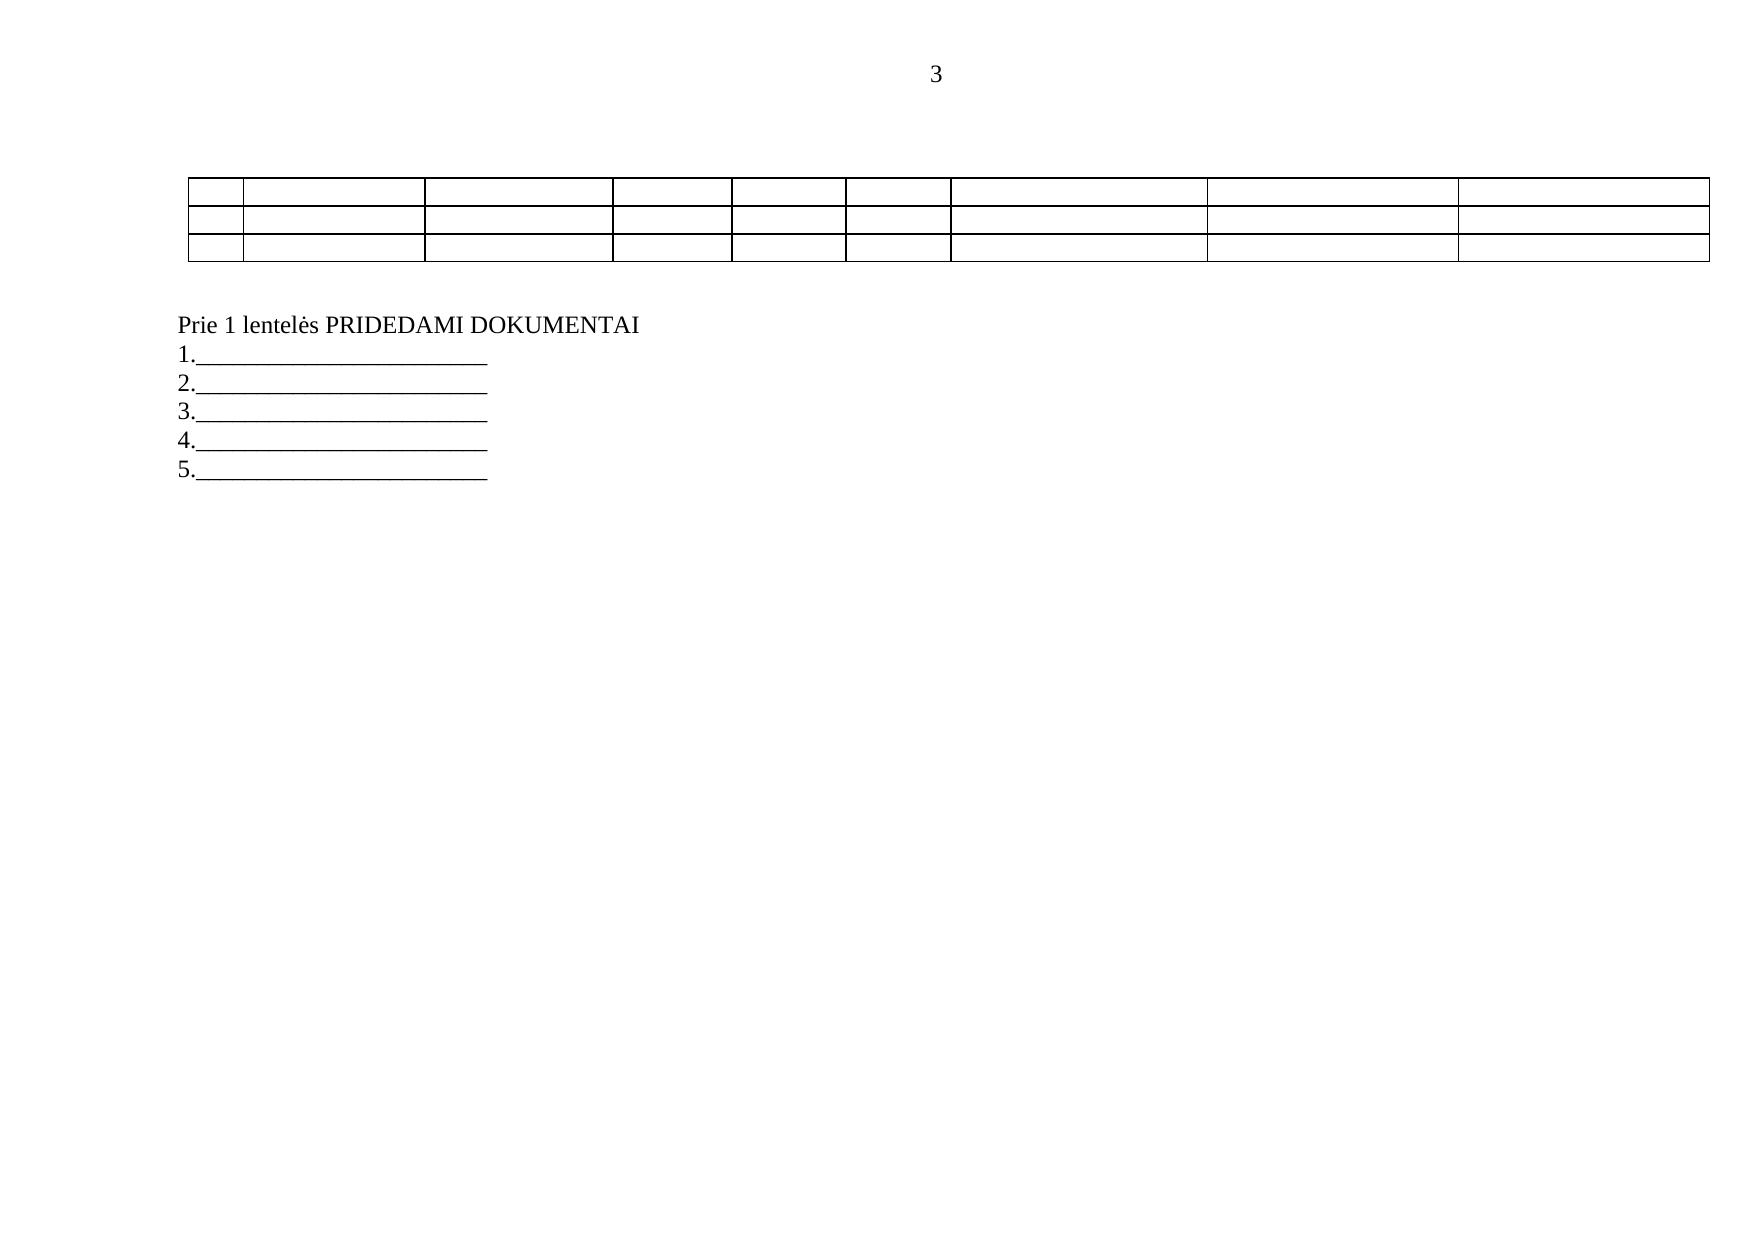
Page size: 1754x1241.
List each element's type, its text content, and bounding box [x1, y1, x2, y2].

table_cell [1208, 179, 1458, 205]
table_cell [244, 207, 424, 233]
table_cell [847, 235, 950, 261]
table_cell [733, 179, 845, 205]
table_cell [952, 235, 1207, 261]
table_cell [189, 179, 243, 205]
text 5. [177, 454, 1695, 483]
table_cell [614, 235, 731, 261]
table_cell [189, 207, 243, 233]
table_cell [614, 207, 731, 233]
table_cell [1459, 235, 1709, 261]
text 1. [177, 339, 1695, 368]
text Prie 1 lentelės PRIDEDAMI DOKUMENTAI [177, 310, 1695, 339]
table_cell [1208, 235, 1458, 261]
table_cell [614, 179, 731, 205]
table_cell [952, 207, 1207, 233]
table_cell [952, 179, 1207, 205]
table_cell [426, 179, 612, 205]
text 4. [177, 425, 1695, 454]
table_cell [847, 207, 950, 233]
table_cell [1459, 179, 1709, 205]
table_cell [426, 207, 612, 233]
table_cell [733, 235, 845, 261]
table_cell [189, 235, 243, 261]
table_cell [1459, 207, 1709, 233]
text 3. [177, 396, 1695, 425]
table_cell [1208, 207, 1458, 233]
table_cell [244, 235, 424, 261]
table_cell [244, 179, 424, 205]
text 2. [177, 368, 1695, 396]
table_cell [426, 235, 612, 261]
table_cell [847, 179, 950, 205]
table_cell [733, 207, 845, 233]
